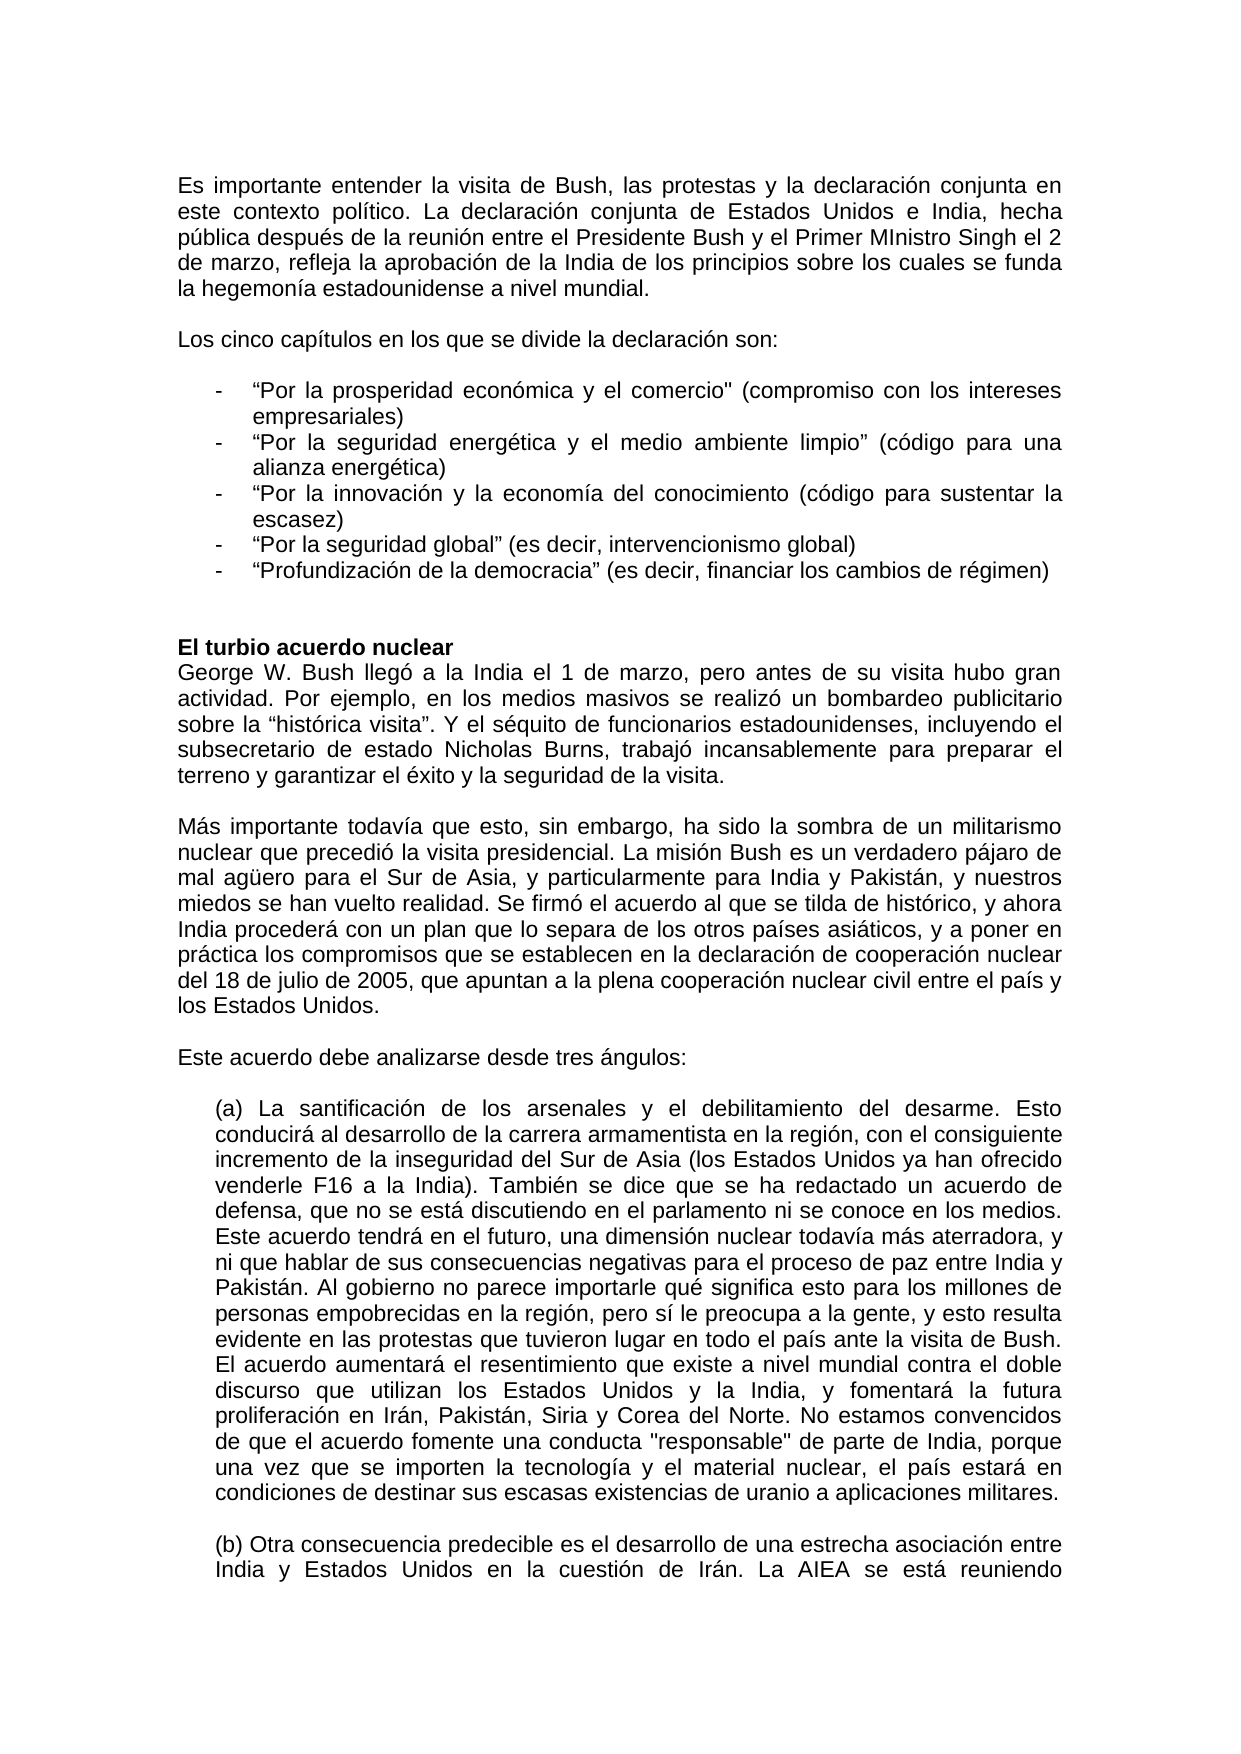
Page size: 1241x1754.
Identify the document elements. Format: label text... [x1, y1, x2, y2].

text El turbio acuerdo nuclear [177, 634, 1063, 660]
list “Por la innovación y la economía del conocimiento (código para sustentar la escasez) [215, 481, 1063, 532]
text (b) Otra consecuencia predecible es el desarrollo de una estrecha asociación entre India y Estados Unidos en la cuestión de Irán. La AIEA se está reuniendo [215, 1531, 1063, 1583]
list “Por la prosperidad económica y el comercio" (compromiso con los intereses empresariales) [215, 378, 1063, 429]
list “Por la seguridad global” (es decir, intervencionismo global) [215, 532, 1063, 558]
text Este acuerdo debe analizarse desde tres ángulos: [177, 1044, 1063, 1070]
text Más importante todavía que esto, sin embargo, ha sido la sombra de un militarismo nuclear que precedió la visita presidencial. La misión Bush es un verdadero pájaro de mal agüero para el Sur de Asia, y particularmente para India y Pakistán, y nuestros miedos se han vuelto realidad. Se firmó el acuerdo al que se tilda de histórico, y ahora India procederá con un plan que lo separa de los otros países asiáticos, y a poner en práctica los compromisos que se establecen en la declaración de cooperación nuclear del 18 de julio de 2005, que apuntan a la plena cooperación nuclear civil entre el país y los Estados Unidos. [177, 814, 1063, 1019]
list “Profundización de la democracia” (es decir, financiar los cambios de régimen) [215, 558, 1063, 583]
list “Por la seguridad energética y el medio ambiente limpio” (código para una alianza energética) [215, 429, 1063, 481]
text (a) La santificación de los arsenales y el debilitamiento del desarme. Esto conducirá al desarrollo de la carrera armamentista en la región, con el consiguiente incremento de la inseguridad del Sur de Asia (los Estados Unidos ya han ofrecido venderle F16 a la India). También se dice que se ha redactado un acuerdo de defensa, que no se está discutiendo en el parlamento ni se conoce en los medios. Este acuerdo tendrá en el futuro, una dimensión nuclear todavía más aterradora, y ni que hablar de sus consecuencias negativas para el proceso de paz entre India y Pakistán. Al gobierno no parece importarle qué significa esto para los millones de personas empobrecidas en la región, pero sí le preocupa a la gente, y esto resulta evidente en las protestas que tuvieron lugar en todo el país ante la visita de Bush. El acuerdo aumentará el resentimiento que existe a nivel mundial contra el doble discurso que utilizan los Estados Unidos y la India, y fomentará la futura proliferación en Irán, Pakistán, Siria y Corea del Norte. No estamos convencidos de que el acuerdo fomente una conducta "responsable" de parte de India, porque una vez que se importen la tecnología y el material nuclear, el país estará en condiciones de destinar sus escasas existencias de uranio a aplicaciones militares. [215, 1096, 1063, 1506]
text George W. Bush llegó a la India el 1 de marzo, pero antes de su visita hubo gran actividad. Por ejemplo, en los medios masivos se realizó un bombardeo publicitario sobre la “histórica visita”. Y el séquito de funcionarios estadounidenses, incluyendo el subsecretario de estado Nicholas Burns, trabajó incansablemente para preparar el terreno y garantizar el éxito y la seguridad de la visita. [177, 660, 1063, 788]
text Los cinco capítulos en los que se divide la declaración son: [177, 301, 1063, 353]
text Es importante entender la visita de Bush, las protestas y la declaración conjunta en este contexto político. La declaración conjunta de Estados Unidos e India, hecha pública después de la reunión entre el Presidente Bush y el Primer MInistro Singh el 2 de marzo, refleja la aprobación de la India de los principios sobre los cuales se funda la hegemonía estadounidense a nivel mundial. [177, 173, 1063, 301]
